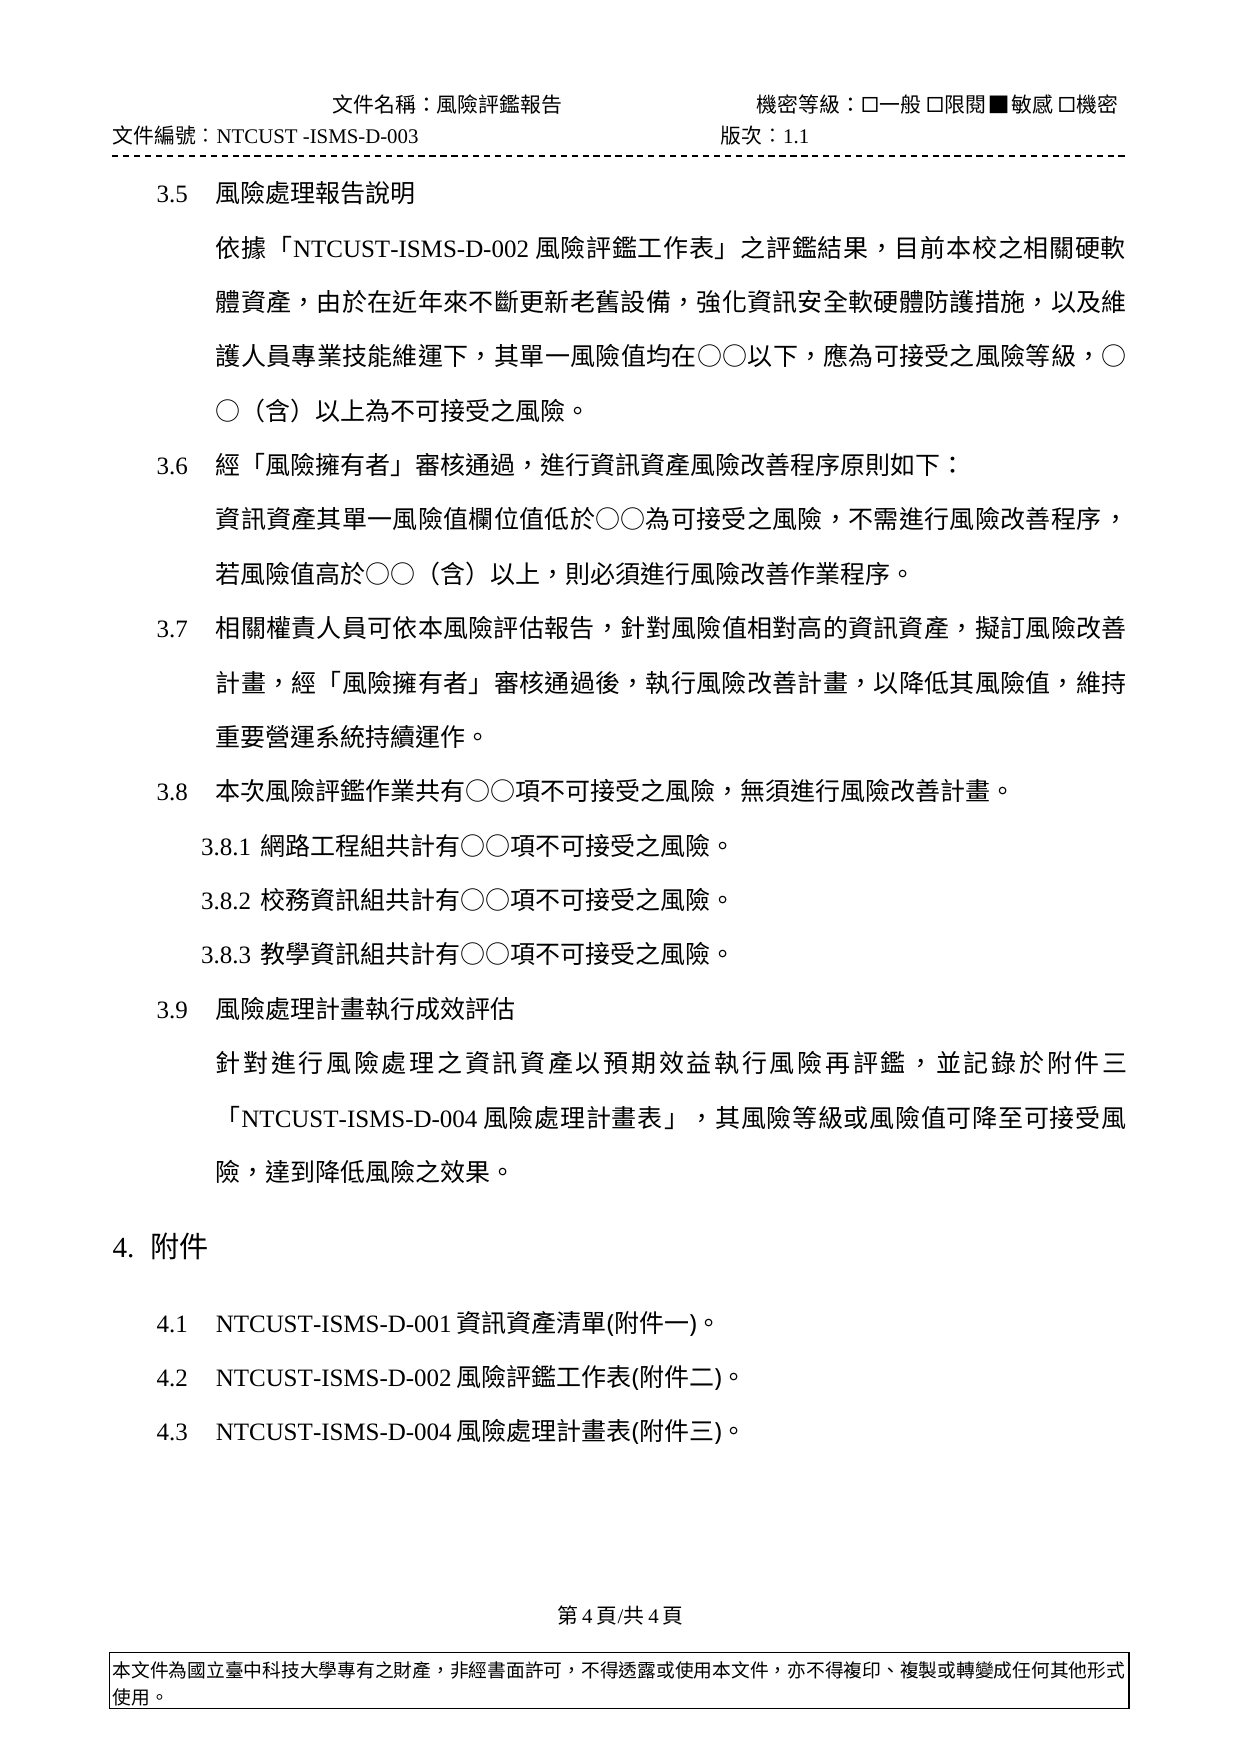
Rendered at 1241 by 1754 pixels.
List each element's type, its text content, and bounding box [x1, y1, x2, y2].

list 網路工程組共計有○○項不可接受之風險。 [201, 826, 1128, 862]
list NTCUST-ISMS-D-001資訊資產清單(附件一)。 [156, 1303, 1128, 1339]
list NTCUST-ISMS-D-004風險處理計畫表(附件三)。 [156, 1412, 1128, 1448]
list 相關權責人員可依本風險評估報告，針對風險值相對高的資訊資產，擬訂風險改善計畫，經「風險擁有者」審核通過後，執行風險改善計畫，以降低其風險值，維持重要營運系統持續運作。 [156, 609, 1128, 754]
list 風險處理計畫執行成效評估 [156, 989, 1128, 1026]
list 風險處理報告說明 [156, 174, 1128, 210]
list 校務資訊組共計有○○項不可接受之風險。 [201, 881, 1128, 917]
list 本次風險評鑑作業共有○○項不可接受之風險，無須進行風險改善計畫。 [156, 772, 1128, 808]
text 針對進行風險處理之資訊資產以預期效益執行風險再評鑑，並記錄於附件三「NTCUST-ISMS-D-004風險處理計畫表」，其風險等級或風險值可降至可接受風險，達到降低風險之效果。 [216, 1044, 1128, 1189]
list 教學資訊組共計有○○項不可接受之風險。 [201, 935, 1128, 971]
subtitle 附件 [112, 1207, 1128, 1282]
list 經「風險擁有者」審核通過，進行資訊資產風險改善程序原則如下： 資訊資產其單一風險值欄位值低於○○為可接受之風險，不需進行風險改善程序，若風險值高於○○（含）以上，則必須進行風險改善作業程序。 [156, 446, 1128, 591]
list NTCUST-ISMS-D-002風險評鑑工作表(附件二)。 [156, 1357, 1128, 1394]
text 依據「NTCUST-ISMS-D-002風險評鑑工作表」之評鑑結果，目前本校之相關硬軟體資產，由於在近年來不斷更新老舊設備，強化資訊安全軟硬體防護措施，以及維護人員專業技能維運下，其單一風險值均在○○以下，應為可接受之風險等級，○○（含）以上為不可接受之風險。 [216, 228, 1128, 427]
